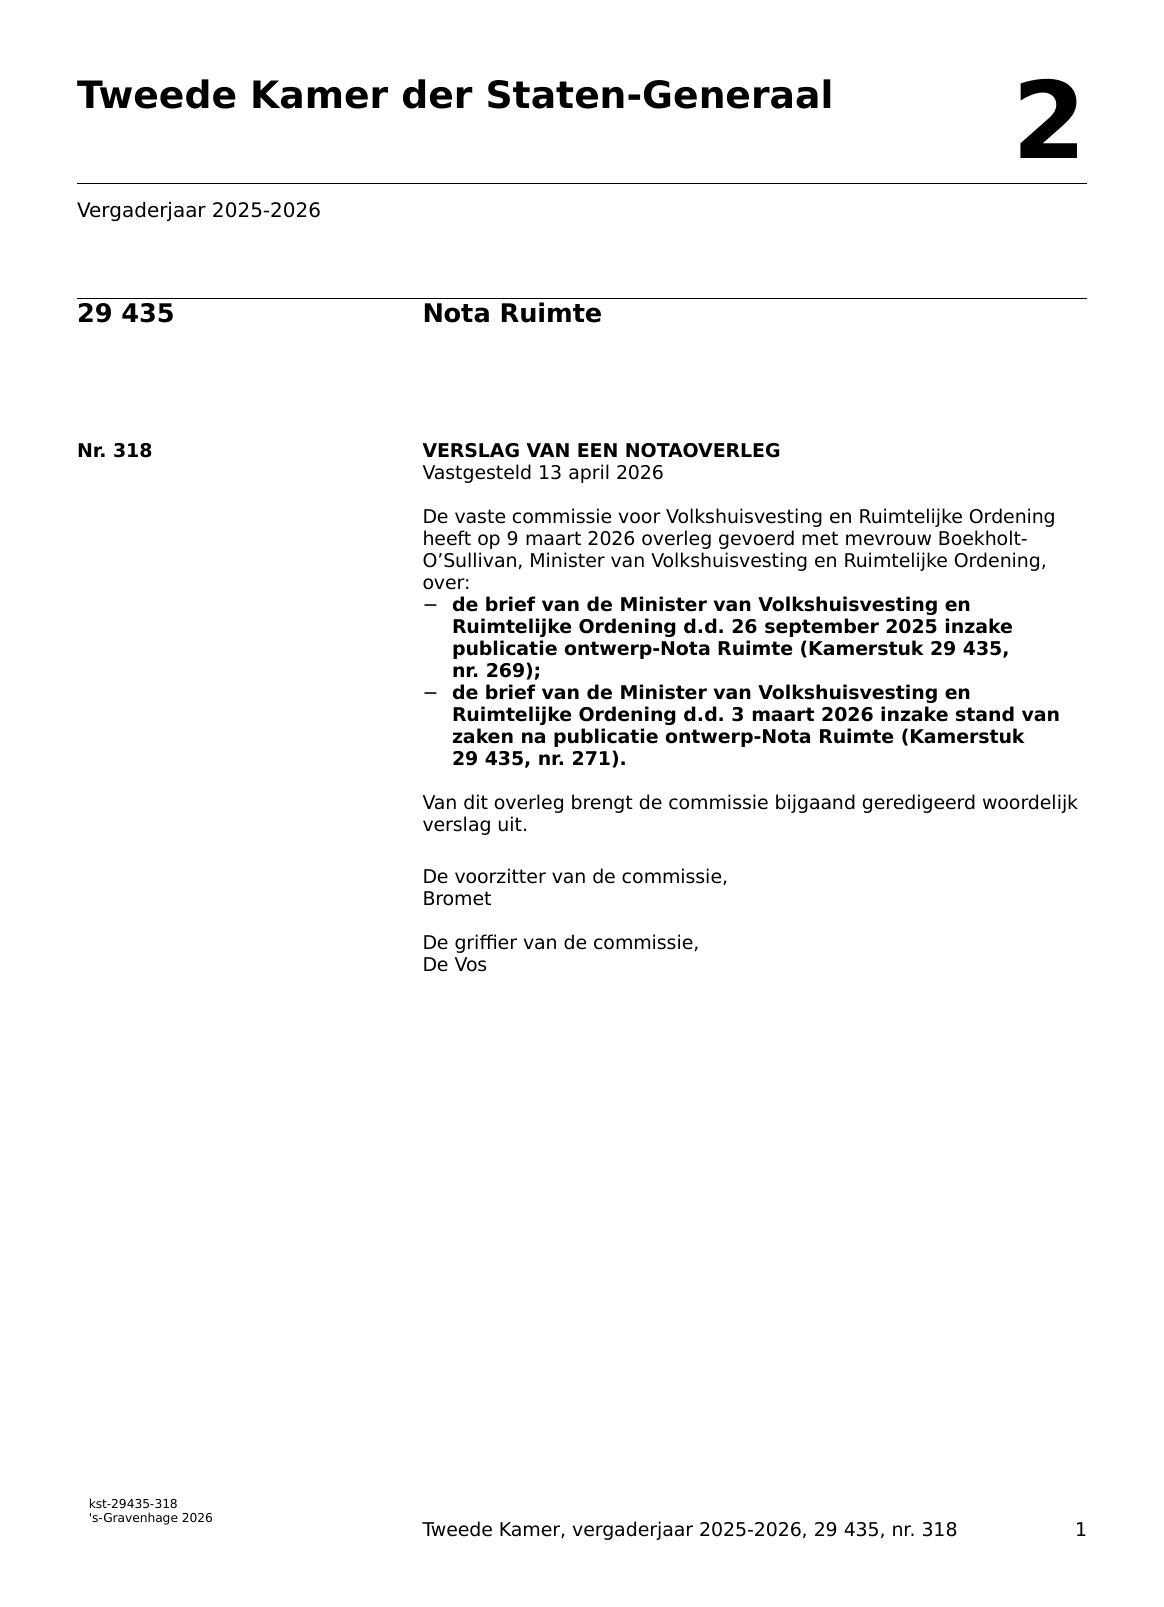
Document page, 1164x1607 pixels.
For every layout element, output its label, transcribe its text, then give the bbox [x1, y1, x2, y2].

text De voorzitter van de commissie, Bromet [422, 866, 1087, 910]
text De vaste commissie voor Volkshuisvesting en Ruimtelijke Ordening heeft op 9 maart 2026 overleg gevoerd met mevrouw Boekholt-O’Sullivan, Minister van Volkshuisvesting en Ruimtelijke Ordening, over: [422, 506, 1087, 594]
text Van dit overleg brengt de commissie bijgaand geredigeerd woordelijk verslag uit. [422, 792, 1087, 836]
text kst-29435-318 [88, 1497, 323, 1511]
text Vastgesteld 13 april 2026 [422, 462, 1087, 484]
text − de brief van de Minister van Volkshuisvesting en Ruimtelijke Ordening d.d. 26 september 2025 inzake publicatie ontwerp-Nota Ruimte (Kamerstuk 29 435, nr. 269); [422, 594, 1087, 682]
text De griffier van de commissie, De Vos [422, 932, 1087, 976]
subtitle Nr. 318 VERSLAG VAN EEN NOTAOVERLEG [77, 440, 1087, 462]
table_header Tweede Kamer der Staten-Generaal [77, 59, 886, 183]
text 's-Gravenhage 2026 [88, 1511, 323, 1525]
table_header 2 [886, 59, 1087, 183]
text − de brief van de Minister van Volkshuisvesting en Ruimtelijke Ordening d.d. 3 maart 2026 inzake stand van zaken na publicatie ontwerp-Nota Ruimte (Kamerstuk 29 435, nr. 271). [422, 682, 1087, 769]
subtitle 29 435 Nota Ruimte [77, 299, 1087, 329]
table_cell Vergaderjaar 2025-2026 [77, 184, 1087, 298]
